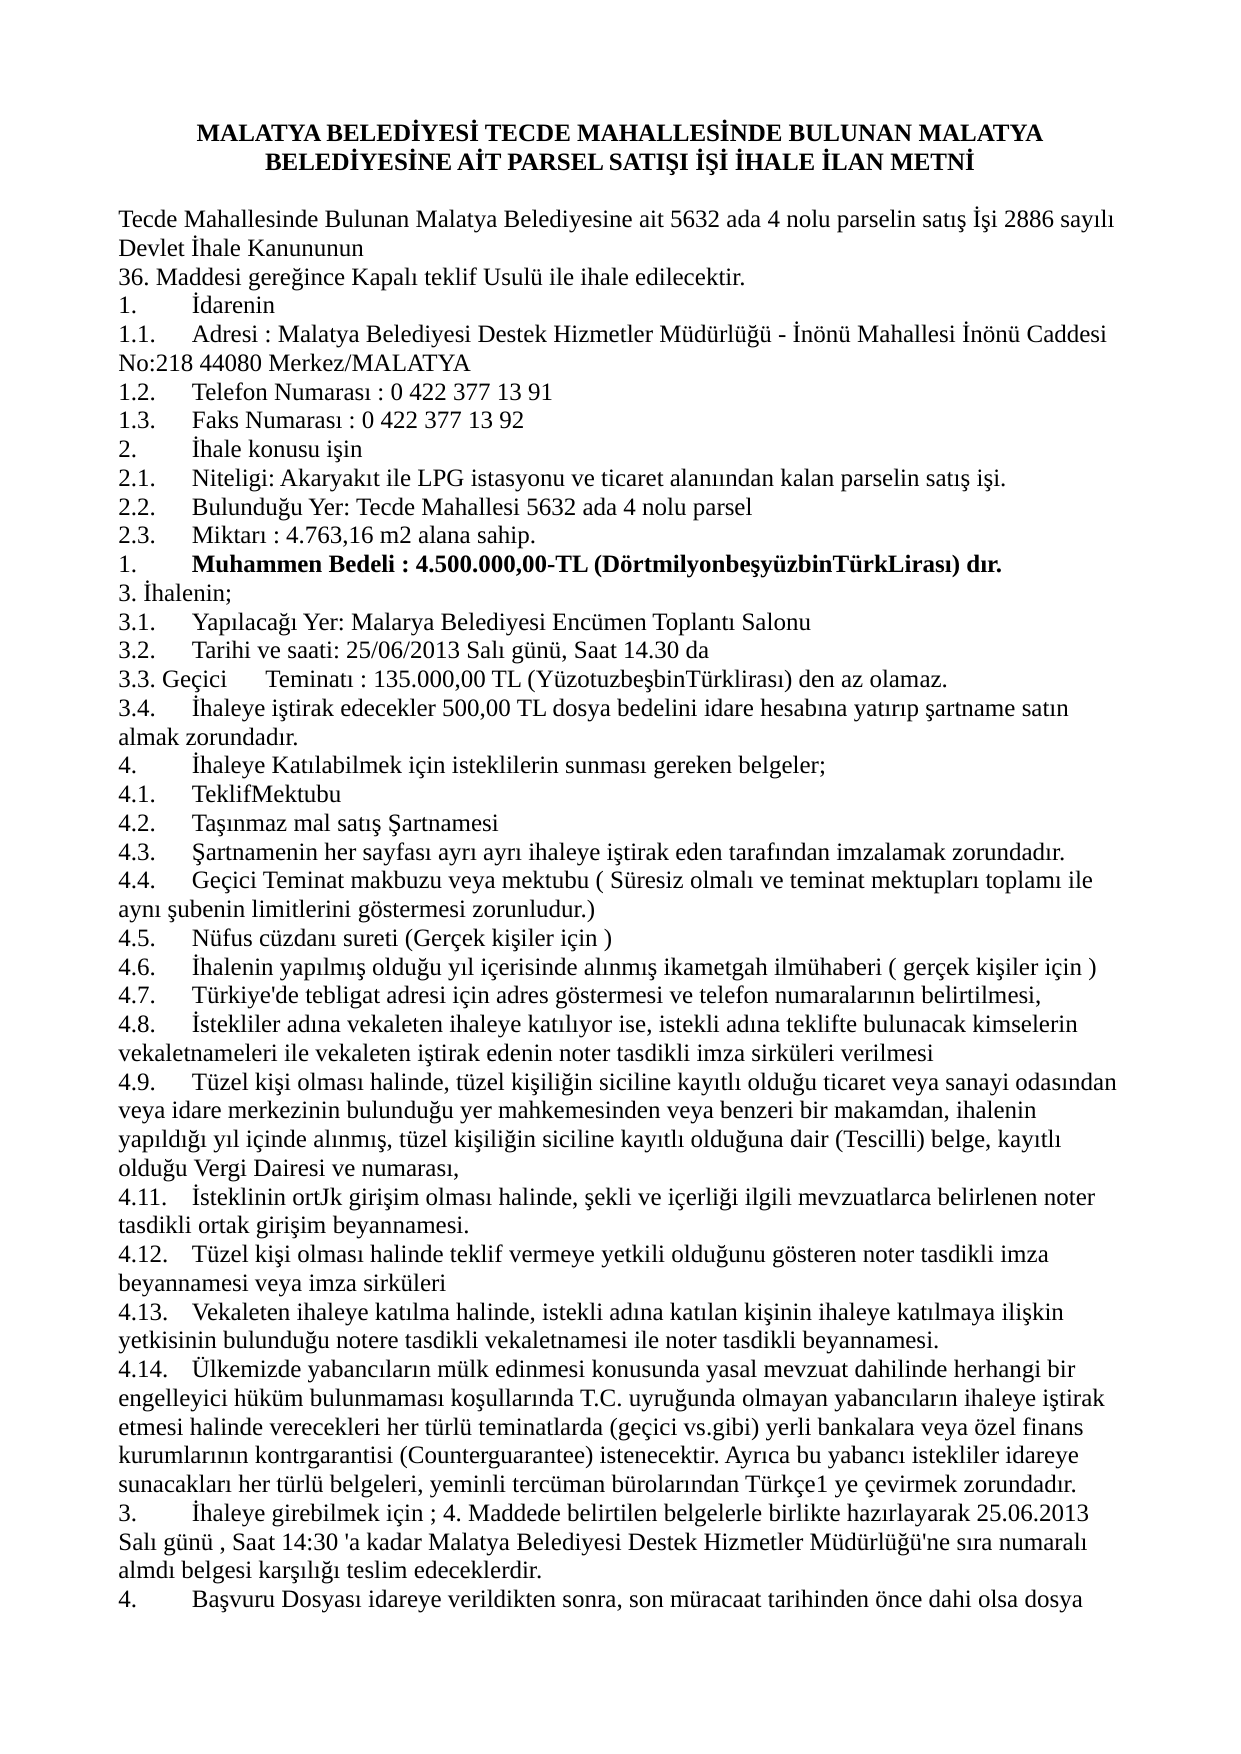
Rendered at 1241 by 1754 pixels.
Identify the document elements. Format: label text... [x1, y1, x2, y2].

text 4.6. İhalenin yapılmış olduğu yıl içerisinde alınmış ikametgah ilmühaberi ( gerçek kişiler için ) [118, 952, 1122, 981]
text 4.11. İsteklinin ortJk girişim olması halinde, şekli ve içerliği ilgili mevzuatlarca belirlenen noter tasdikli ortak girişim beyan­namesi. [118, 1182, 1122, 1239]
text 1. Muhammen Bedeli : 4.500.000,00-TL (DörtmilyonbeşyüzbinTürkLirası) dır. [118, 549, 1122, 578]
text 36. Maddesi gereğince Kapalı teklif Usulü ile ihale edilecektir. [118, 262, 1122, 291]
text 4.5. Nüfus cüzdanı sureti (Gerçek kişiler için ) [118, 923, 1122, 952]
text 1.1. Adresi : Malatya Belediyesi Destek Hizmetler Müdürlüğü - İnönü Mahallesi İnönü Caddesi No:218 44080 Merkez/MALATYA [118, 319, 1122, 377]
text 1. İdarenin [118, 291, 1122, 319]
text 4.8. İstekliler adına vekaleten ihaleye katılıyor ise, istekli adına teklifte bulunacak kimselerin vekaletnameleri ile vekaleten işti­rak edenin noter tasdikli imza sirküleri verilmesi [118, 1009, 1122, 1067]
text 3.1. Yapılacağı Yer: Malarya Belediyesi Encümen Toplantı Salonu [118, 607, 1122, 636]
text 4.4. Geçici Teminat makbuzu veya mektubu ( Süresiz olmalı ve teminat mektupları toplamı ile aynı şubenin limitlerini göster­mesi zorunludur.) [118, 866, 1122, 923]
text 4.13. Vekaleten ihaleye katılma halinde, istekli adına katılan kişinin ihaleye katılmaya ilişkin yetkisinin bulunduğu notere tas­dikli vekaletnamesi ile noter tasdikli beyannamesi. [118, 1297, 1122, 1354]
text 3.3. Geçici Teminatı : 135.000,00 TL (YüzotuzbeşbinTürklirası) den az olamaz. [118, 664, 1122, 693]
text 3.2. Tarihi ve saati: 25/06/2013 Salı günü, Saat 14.30 da [118, 636, 1122, 664]
text 4.14. Ülkemizde yabancıların mülk edinmesi konusunda yasal mevzuat dahilinde herhangi bir engelleyici hüküm bulunmaması koşullarında T.C. uyruğunda olmayan yabancıların ihaleye iştirak etmesi halinde verecekleri her türlü teminatlarda (geçici vs.gibi) yerli bankalara veya özel finans kurumlarının kontrgarantisi (Counterguarantee) istenecektir. Ayrıca bu yabancı istekliler idareye sunacakları her türlü belgeleri, yeminli tercüman bürolarından Türkçe1 ye çevirmek zorundadır. [118, 1354, 1122, 1498]
text 4. Başvuru Dosyası idareye verildikten sonra, son müracaat tarihinden önce dahi olsa dosya [118, 1584, 1122, 1613]
text 4.7. Türkiye'de tebligat adresi için adres göstermesi ve telefon numaralarının belirtilmesi, [118, 981, 1122, 1009]
text 4.3. Şartnamenin her sayfası ayrı ayrı ihaleye iştirak eden tarafından imzalamak zorundadır. [118, 837, 1122, 866]
text 4.12. Tüzel kişi olması halinde teklif vermeye yetkili olduğunu gösteren noter tasdikli imza beyannamesi veya imza sirküleri [118, 1239, 1122, 1297]
text MALATYA BELEDİYESİ TECDE MAHALLESİNDE BULUNAN MALATYA BELEDİYESİNE AİT PARSEL SATIŞI İŞİ İHALE İLAN METNİ [118, 118, 1122, 176]
text 4.9. Tüzel kişi olması halinde, tüzel kişiliğin siciline kayıtlı olduğu ticaret veya sanayi odasından veya idare merkezinin bulun­duğu yer mahkemesinden veya benzeri bir makamdan, ihalenin yapıldığı yıl içinde alınmış, tüzel kişiliğin siciline kayıtlı olduğuna dair (Tescilli) belge, kayıtlı olduğu Vergi Dairesi ve numarası, [118, 1067, 1122, 1182]
text Tecde Mahallesinde Bulunan Malatya Belediyesine ait 5632 ada 4 nolu parselin satış İşi 2886 sayılı Devlet İhale Kanununun [118, 204, 1122, 262]
text 3. İhaleye girebilmek için ; 4. Maddede belirtilen belgelerle birlikte hazırlayarak 25.06.2013 Salı günü , Saat 14:30 'a kadar Malatya Belediyesi Destek Hizmetler Müdürlüğü'ne sıra numaralı almdı belgesi karşılığı teslim edeceklerdir. [118, 1498, 1122, 1584]
text 4. İhaleye Katılabilmek için isteklilerin sunması gereken belgeler; [118, 751, 1122, 779]
text 2.3. Miktarı : 4.763,16 m2 alana sahip. [118, 521, 1122, 549]
text 2.2. Bulunduğu Yer: Tecde Mahallesi 5632 ada 4 nolu parsel [118, 492, 1122, 521]
text 1.2. Telefon Numarası : 0 422 377 13 91 [118, 377, 1122, 406]
text 3.4. İhaleye iştirak edecekler 500,00 TL dosya bedelini idare hesabına yatırıp şartname satın almak zorundadır. [118, 693, 1122, 751]
text 2. İhale konusu işin [118, 434, 1122, 463]
text 2.1. Niteligi: Akaryakıt ile LPG istasyonu ve ticaret alanıından kalan parselin satış işi. [118, 463, 1122, 492]
text 3. İhalenin; [118, 578, 1122, 607]
text 4.2. Taşınmaz mal satış Şartnamesi [118, 808, 1122, 837]
text 4.1. TeklifMektubu [118, 779, 1122, 808]
text 1.3. Faks Numarası : 0 422 377 13 92 [118, 406, 1122, 434]
